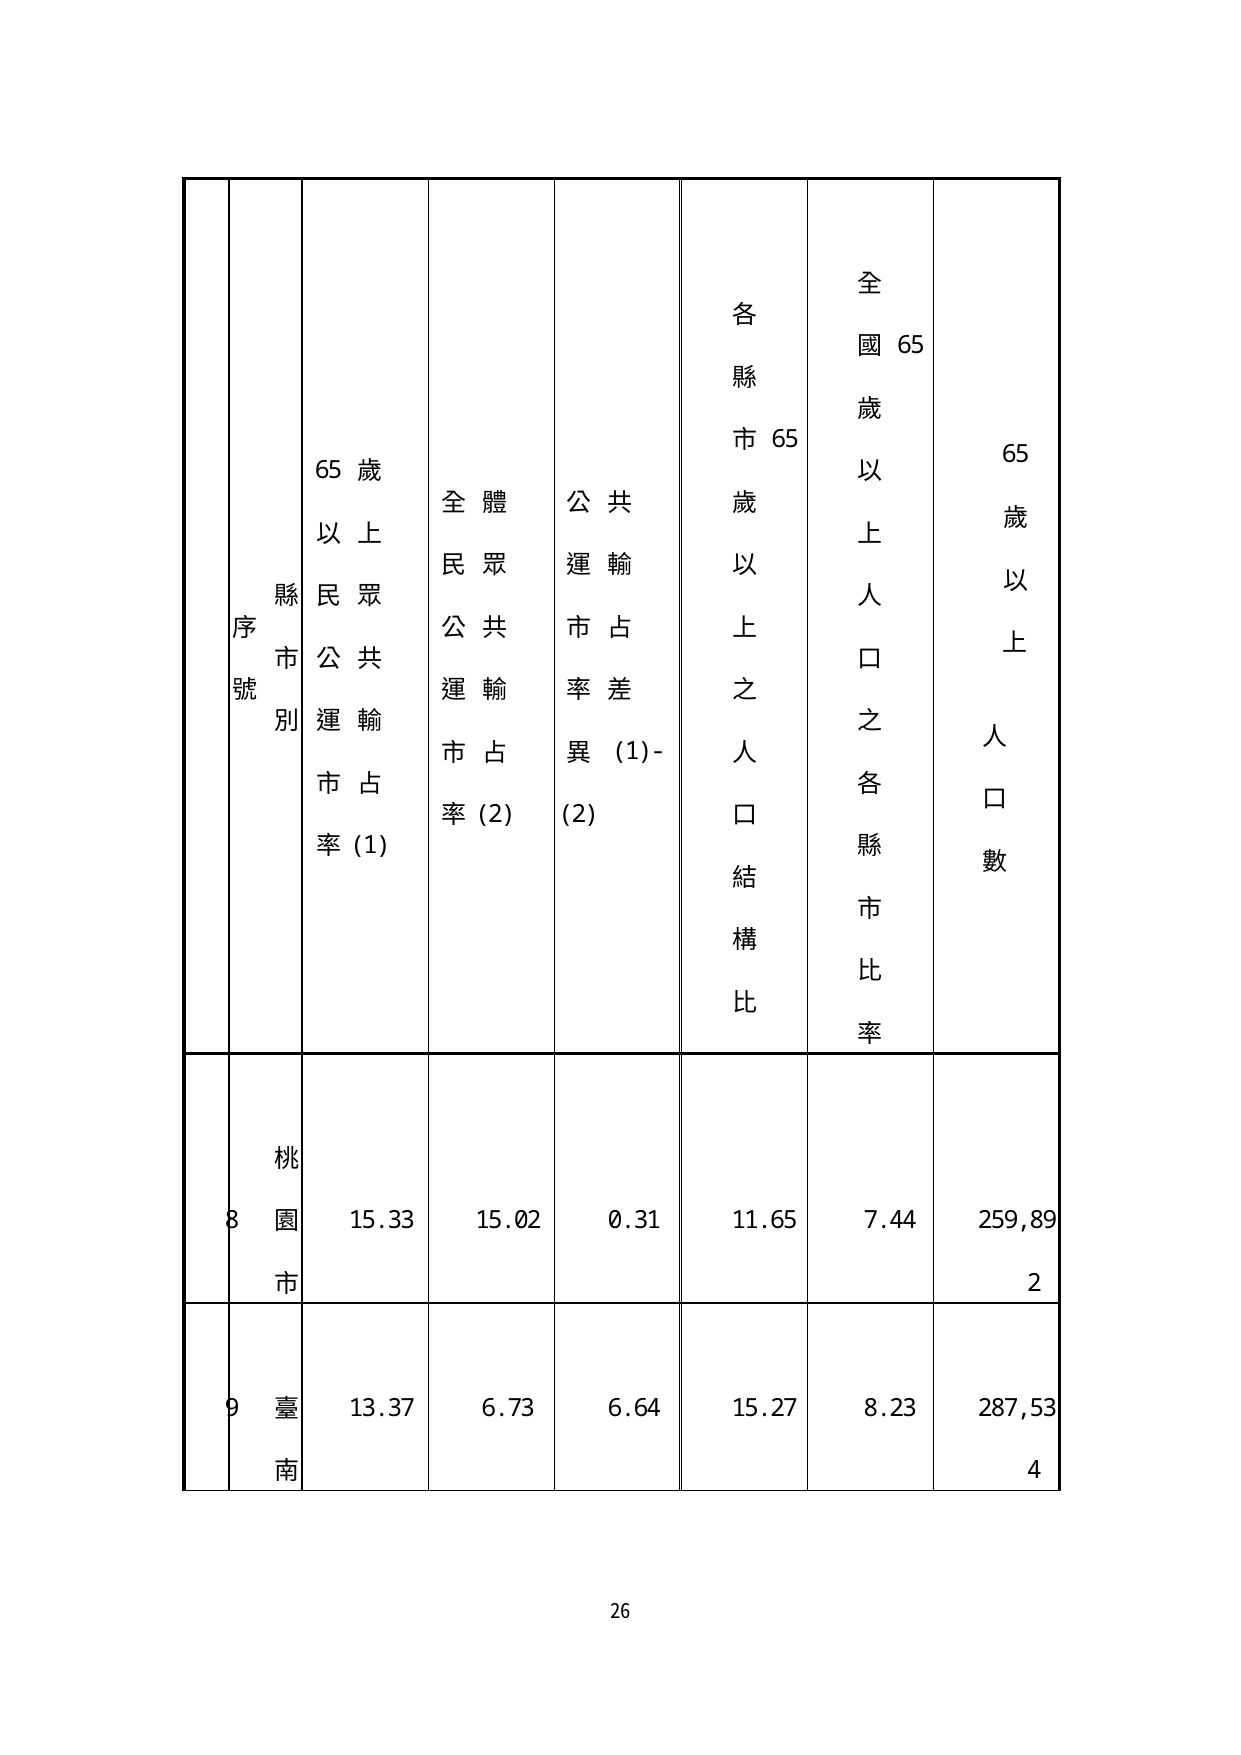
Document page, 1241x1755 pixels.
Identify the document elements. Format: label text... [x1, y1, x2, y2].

table_header 縣市別 [230, 180, 301, 1052]
table_cell 9 [186, 1304, 228, 1490]
table_header 全國65歲以上人口之各縣市比率 [808, 180, 933, 1052]
table_cell 臺南市 [230, 1304, 301, 1490]
table_header 公共運輸市占率差異(1)-(2) [555, 180, 679, 1052]
table_cell 11.65 [682, 1055, 807, 1302]
table_cell 259,892 [934, 1055, 1058, 1302]
table_cell 桃園市 [230, 1055, 301, 1302]
table_header 65歲以上民眾公共運輸市占率(1) [303, 180, 428, 1052]
table_cell 8 [186, 1055, 228, 1302]
table_cell 13.37 [303, 1304, 428, 1490]
table_cell 15.02 [429, 1055, 554, 1302]
table_cell 8.23 [808, 1304, 933, 1490]
table_header 全體民眾公共運輸市占率(2) [429, 180, 554, 1052]
table_cell 0.31 [555, 1055, 679, 1302]
table_cell 15.27 [682, 1304, 807, 1490]
table_cell 287,534 [934, 1304, 1058, 1490]
table_cell 15.33 [303, 1055, 428, 1302]
table_cell 6.64 [555, 1304, 679, 1490]
table_header 65歲以上 人口數 [934, 180, 1058, 1052]
table_header 序號 [186, 180, 228, 1052]
table_cell 6.73 [429, 1304, 554, 1490]
table_header 各縣市65歲以上之人口結構比 [682, 180, 807, 1052]
table_cell 7.44 [808, 1055, 933, 1302]
